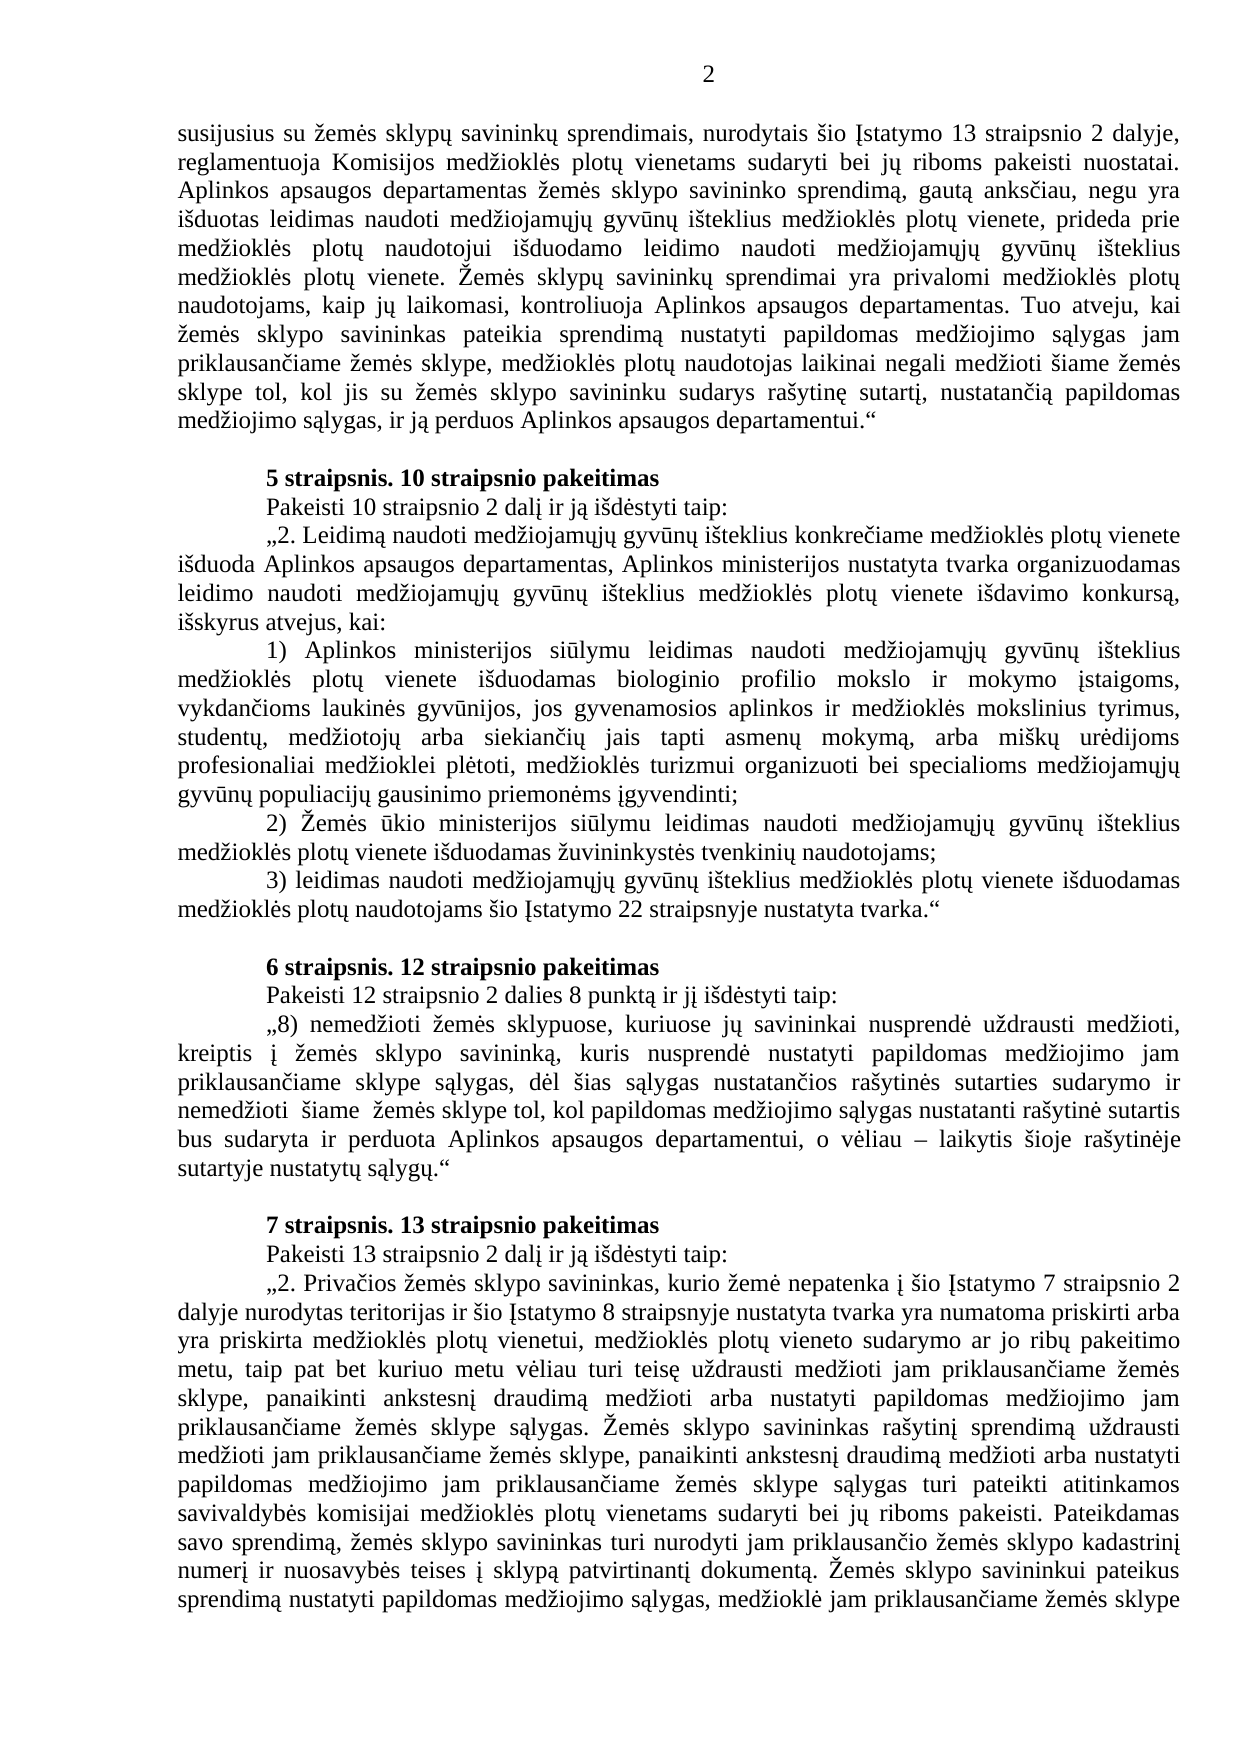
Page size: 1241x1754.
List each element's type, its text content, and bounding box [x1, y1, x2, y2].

text 6 straipsnis. 12 straipsnio pakeitimas [177, 952, 1181, 981]
text „2. Privačios žemės sklypo savininkas, kurio žemė nepatenka į šio Įstatymo 7 straipsnio 2 dalyje nurodytas teritorijas ir šio Įstatymo 8 straipsnyje nustatyta tvarka yra numatoma priskirti arba yra priskirta medžioklės plotų vienetui, medžioklės plotų vieneto sudarymo ar jo ribų pakeitimo metu, taip pat bet kuriuo metu vėliau turi teisę uždrausti medžioti jam priklausančiame žemės sklype, panaikinti ankstesnį draudimą medžioti arba nustatyti papildomas medžiojimo jam priklausančiame žemės sklype sąlygas. Žemės sklypo savininkas rašytinį sprendimą uždrausti medžioti jam priklausančiame žemės sklype, panaikinti ankstesnį draudimą medžioti arba nustatyti papildomas medžiojimo jam priklausančiame žemės sklype sąlygas turi pateikti atitinkamos savivaldybės komisijai medžioklės plotų vienetams sudaryti bei jų riboms pakeisti. Pateikdamas savo sprendimą, žemės sklypo savininkas turi nurodyti jam priklausančio žemės sklypo kadastrinį numerį ir nuosavybės teises į sklypą patvirtinantį dokumentą. Žemės sklypo savininkui pateikus sprendimą nustatyti papildomas medžiojimo sąlygas, medžioklė jam priklausančiame žemės sklype [177, 1268, 1181, 1613]
text „8) nemedžioti žemės sklypuose, kuriuose jų savininkai nusprendė uždrausti medžioti, kreiptis į žemės sklypo savininką, kuris nusprendė nustatyti papildomas medžiojimo jam priklausančiame sklype sąlygas, dėl šias sąlygas nustatančios rašytinės sutarties sudarymo ir nemedžioti šiame žemės sklype tol, kol papildomas medžiojimo sąlygas nustatanti rašytinė sutartis bus sudaryta ir perduota Aplinkos apsaugos departamentui, o vėliau – laikytis šioje rašytinėje sutartyje nustatytų sąlygų.“ [177, 1009, 1181, 1182]
text 5 straipsnis. 10 straipsnio pakeitimas [177, 463, 1181, 492]
text Pakeisti 12 straipsnio 2 dalies 8 punktą ir jį išdėstyti taip: [177, 981, 1181, 1009]
text „2. Leidimą naudoti medžiojamųjų gyvūnų išteklius konkrečiame medžioklės plotų vienete išduoda Aplinkos apsaugos departamentas, Aplinkos ministerijos nustatyta tvarka organizuodamas leidimo naudoti medžiojamųjų gyvūnų išteklius medžioklės plotų vienete išdavimo konkursą, išskyrus atvejus, kai: [177, 521, 1181, 636]
text susijusius su žemės sklypų savininkų sprendimais, nurodytais šio Įstatymo 13 straipsnio 2 dalyje, reglamentuoja Komisijos medžioklės plotų vienetams sudaryti bei jų riboms pakeisti nuostatai. Aplinkos apsaugos departamentas žemės sklypo savininko sprendimą, gautą anksčiau, negu yra išduotas leidimas naudoti medžiojamųjų gyvūnų išteklius medžioklės plotų vienete, prideda prie medžioklės plotų naudotojui išduodamo leidimo naudoti medžiojamųjų gyvūnų išteklius medžioklės plotų vienete. Žemės sklypų savininkų sprendimai yra privalomi medžioklės plotų naudotojams, kaip jų laikomasi, kontroliuoja Aplinkos apsaugos departamentas. Tuo atveju, kai žemės sklypo savininkas pateikia sprendimą nustatyti papildomas medžiojimo sąlygas jam priklausančiame žemės sklype, medžioklės plotų naudotojas laikinai negali medžioti šiame žemės sklype tol, kol jis su žemės sklypo savininku sudarys rašytinę sutartį, nustatančią papildomas medžiojimo sąlygas, ir ją perduos Aplinkos apsaugos departamentui.“ [177, 118, 1181, 434]
text 7 straipsnis. 13 straipsnio pakeitimas [177, 1211, 1181, 1239]
text 3) leidimas naudoti medžiojamųjų gyvūnų išteklius medžioklės plotų vienete išduodamas medžioklės plotų naudotojams šio Įstatymo 22 straipsnyje nustatyta tvarka.“ [177, 866, 1181, 923]
text Pakeisti 13 straipsnio 2 dalį ir ją išdėstyti taip: [177, 1239, 1181, 1268]
text 1) Aplinkos ministerijos siūlymu leidimas naudoti medžiojamųjų gyvūnų išteklius medžioklės plotų vienete išduodamas biologinio profilio mokslo ir mokymo įstaigoms, vykdančioms laukinės gyvūnijos, jos gyvenamosios aplinkos ir medžioklės mokslinius tyrimus, studentų, medžiotojų arba siekiančių jais tapti asmenų mokymą, arba miškų urėdijoms profesionaliai medžioklei plėtoti, medžioklės turizmui organizuoti bei specialioms medžiojamųjų gyvūnų populiacijų gausinimo priemonėms įgyvendinti; [177, 636, 1181, 808]
text 2) Žemės ūkio ministerijos siūlymu leidimas naudoti medžiojamųjų gyvūnų išteklius medžioklės plotų vienete išduodamas žuvininkystės tvenkinių naudotojams; [177, 808, 1181, 866]
text Pakeisti 10 straipsnio 2 dalį ir ją išdėstyti taip: [177, 492, 1181, 521]
